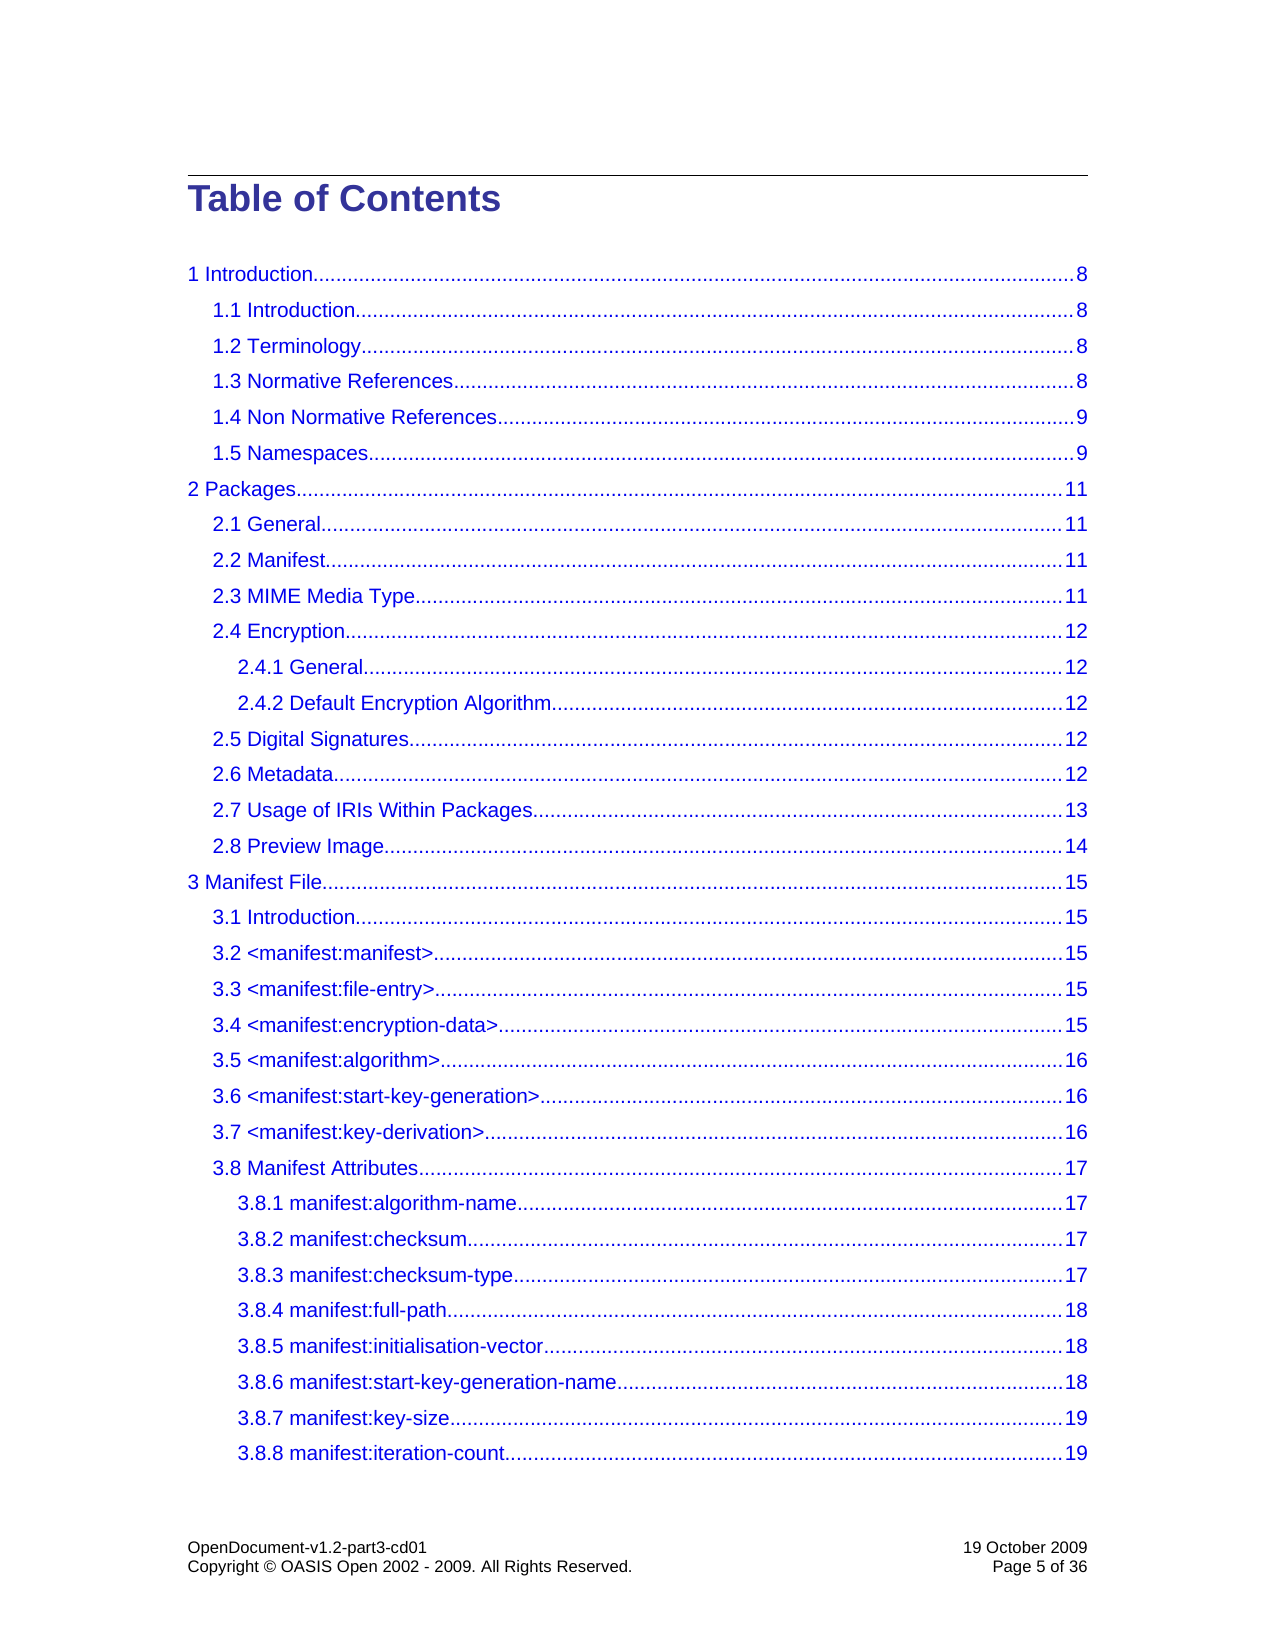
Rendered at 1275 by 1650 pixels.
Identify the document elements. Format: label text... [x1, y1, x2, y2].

title Table of Contents [187, 176, 1088, 219]
text 3.8.3 manifest:checksum-type 17 [237, 1263, 1088, 1287]
text 3.8.4 manifest:full-path 18 [237, 1299, 1088, 1322]
text 1.1 Introduction 8 [212, 299, 1088, 322]
text 2.5 Digital Signatures 12 [212, 727, 1088, 751]
text 1 Introduction 8 [187, 263, 1088, 286]
text 3.1 Introduction 15 [212, 906, 1088, 929]
text 3.8.7 manifest:key-size 19 [237, 1406, 1088, 1429]
text 2 Packages 11 [187, 477, 1088, 501]
text 2.2 Manifest 11 [212, 549, 1088, 572]
text 2.6 Metadata 12 [212, 763, 1088, 786]
text 2.3 MIME Media Type 11 [212, 584, 1088, 608]
text 2.7 Usage of IRIs Within Packages 13 [212, 799, 1088, 822]
text 3.8.1 manifest:algorithm-name 17 [237, 1192, 1088, 1215]
text 3.8.2 manifest:checksum 17 [237, 1228, 1088, 1251]
text 2.8 Preview Image 14 [212, 834, 1088, 858]
text 1.5 Namespaces 9 [212, 442, 1088, 465]
text 3.8 Manifest Attributes 17 [212, 1156, 1088, 1179]
text 2.4.1 General 12 [237, 656, 1088, 679]
text 1.2 Terminology 8 [212, 334, 1088, 358]
text 2.1 General 11 [212, 513, 1088, 536]
text 3.7 <manifest:key-derivation> 16 [212, 1120, 1088, 1144]
text 3.3 <manifest:file-entry> 15 [212, 977, 1088, 1001]
text 2.4 Encryption 12 [212, 620, 1088, 643]
text 3.8.5 manifest:initialisation-vector 18 [237, 1335, 1088, 1358]
text 3.8.8 manifest:iteration-count 19 [237, 1442, 1088, 1465]
text 3.2 <manifest:manifest> 15 [212, 942, 1088, 965]
text 2.4.2 Default Encryption Algorithm 12 [237, 692, 1088, 715]
text 1.3 Normative References 8 [212, 370, 1088, 393]
text 3.8.6 manifest:start-key-generation-name 18 [237, 1371, 1088, 1394]
text 3.5 <manifest:algorithm> 16 [212, 1049, 1088, 1072]
text 3 Manifest File 15 [187, 870, 1088, 893]
text 3.4 <manifest:encryption-data> 15 [212, 1013, 1088, 1036]
text 3.6 <manifest:start-key-generation> 16 [212, 1085, 1088, 1108]
text 1.4 Non Normative References 9 [212, 406, 1088, 429]
